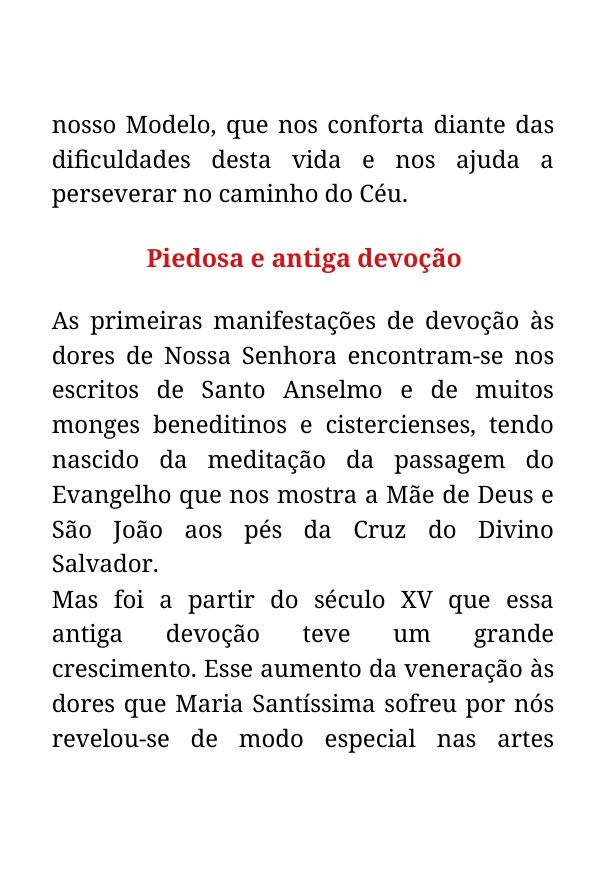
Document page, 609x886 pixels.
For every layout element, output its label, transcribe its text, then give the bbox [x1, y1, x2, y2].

text Mas foi a partir do século XV que essa antiga devoção teve um grande crescimento. Esse aumento da veneração às dores que Maria Santíssima sofreu por nós revelou-se de modo especial nas artes religiosas. Escultores e pintores se superaram na realização de obras tocantes e piedosas, que retratam os momentos de maior padecimento da Mãe Dolorosa. De modo marcante, aqueles em que Ela contempla o Filho pregado à Cruz, e quando O recebe em seus joelhos, já morto. [52, 582, 555, 754]
subtitle Piedosa e antiga devoção [53, 240, 555, 274]
text As primeiras manifestações de devoção às dores de Nossa Senhora encontram-se nos escritos de Santo Anselmo e de muitos monges beneditinos e cistercienses, tendo nascido da meditação da passagem do Evangelho que nos mostra a Mãe de Deus e São João aos pés da Cruz do Divino Salvador. [52, 304, 555, 580]
text nosso Modelo, que nos conforta diante das dificuldades desta vida e nos ajuda a perseverar no caminho do Céu. [52, 108, 555, 210]
